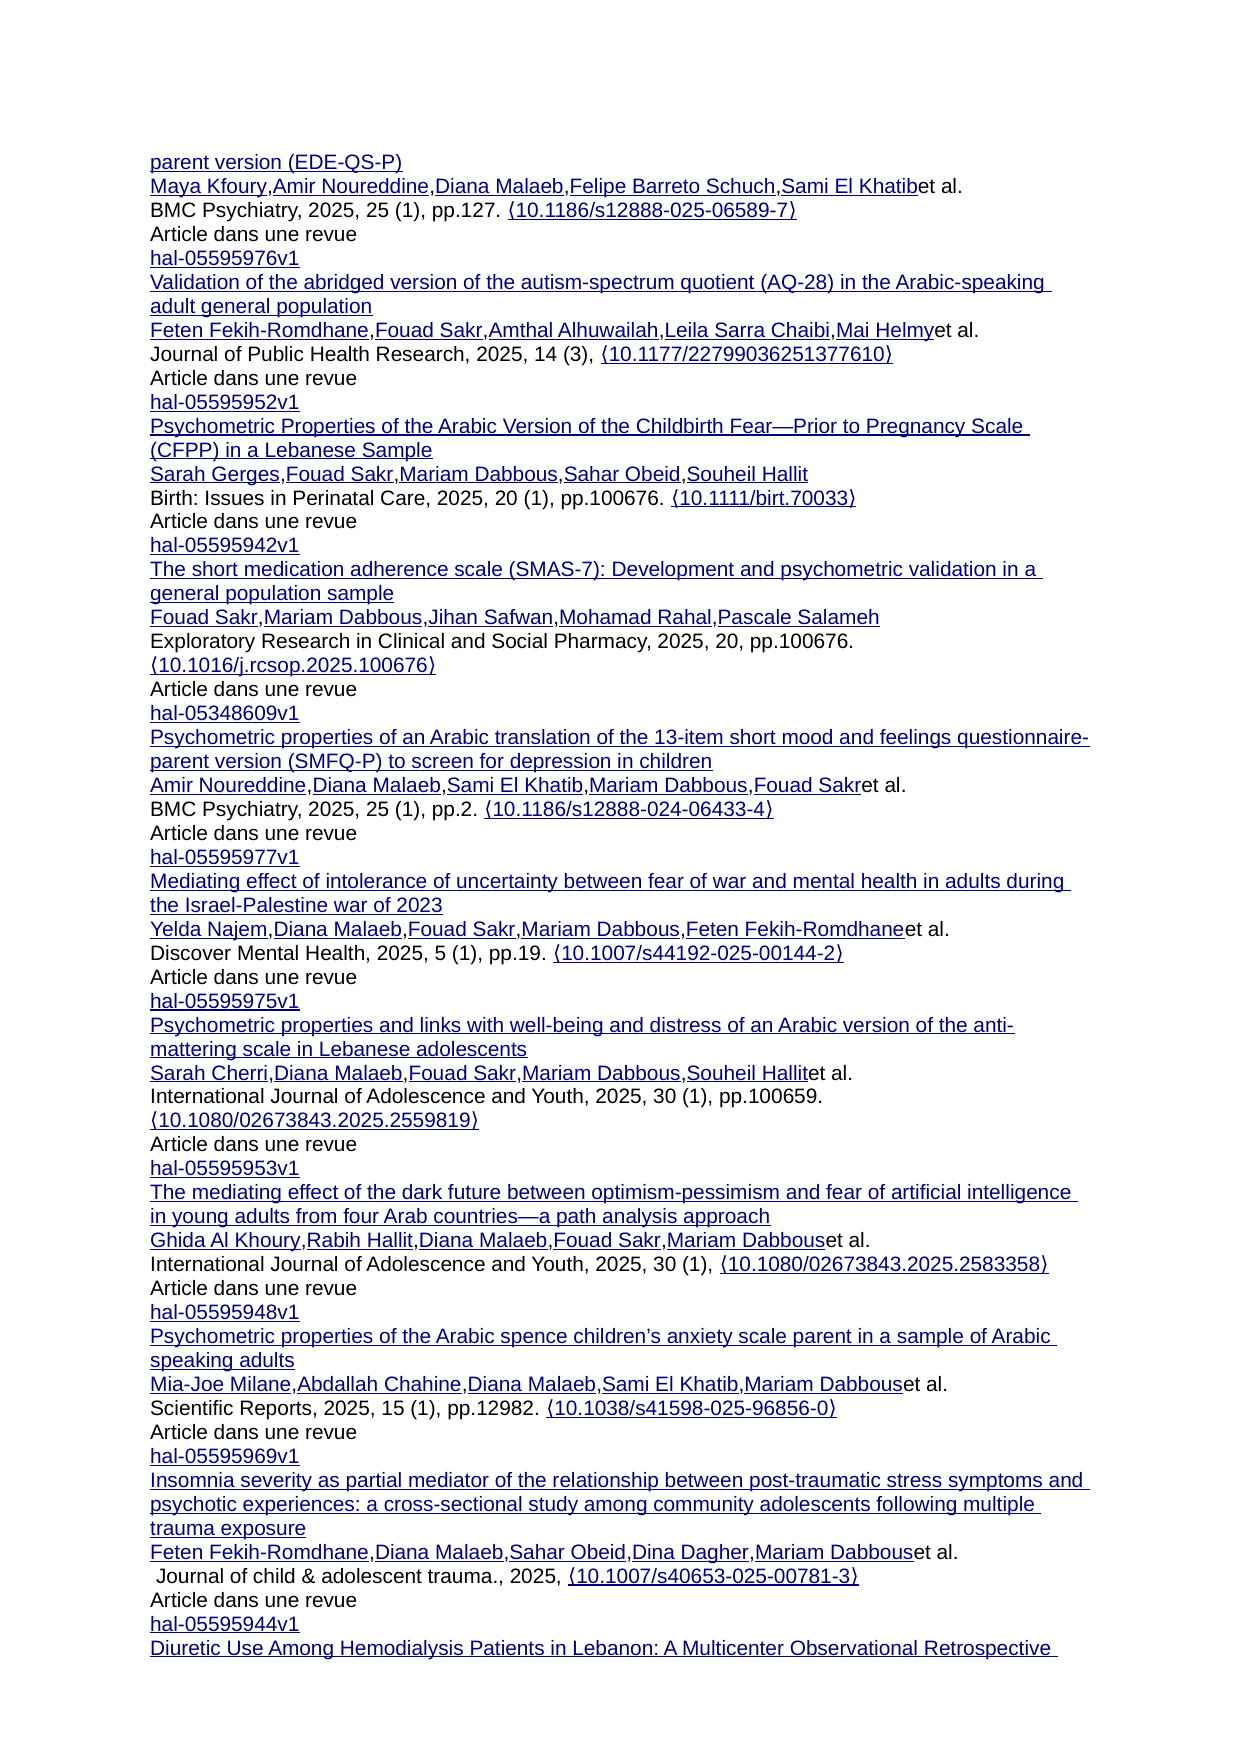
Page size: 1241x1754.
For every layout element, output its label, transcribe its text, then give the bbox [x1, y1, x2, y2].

table_cell The mediating effect of the dark future between optimism-pessimism and fear of artificial intelligence in young adults from four Arab countries—a path analysis approach Ghida Al Khoury,Rabih Hallit,Diana Malaeb,Fouad Sakr,Mariam Dabbouset al. International Journal of Adolescence and Youth, 2025, 30 (1), ⟨10.1080/02673843.2025.2583358⟩ Article dans une revue hal-05595948v1 [150, 1180, 1090, 1324]
table_cell Diuretic Use Among Hemodialysis Patients in Lebanon: A Multicenter Observational Retrospective [150, 1635, 1090, 1659]
table_cell The short medication adherence scale (SMAS-7): Development and psychometric validation in a general population sample Fouad Sakr,Mariam Dabbous,Jihan Safwan,Mohamad Rahal,Pascale Salameh Exploratory Research in Clinical and Social Pharmacy, 2025, 20, pp.100676. ⟨10.1016/j.rcsop.2025.100676⟩ Article dans une revue hal-05348609v1 [150, 557, 1090, 725]
table_cell parent version (SMFQ-P) to screen for depression in children Amir Noureddine,Diana Malaeb,Sami El Khatib,Mariam Dabbous,Fouad Sakret al. BMC Psychiatry, 2025, 25 (1), pp.2. ⟨10.1186/s12888-024-06433-4⟩ Article dans une revue hal-05595977v1 [150, 747, 1090, 869]
table_cell Mediating effect of intolerance of uncertainty between fear of war and mental health in adults during the Israel-Palestine war of 2023 Yelda Najem,Diana Malaeb,Fouad Sakr,Mariam Dabbous,Feten Fekih-Romdhaneet al. Discover Mental Health, 2025, 5 (1), pp.19. ⟨10.1007/s44192-025-00144-2⟩ Article dans une revue hal-05595975v1 [150, 869, 1090, 1012]
table_cell parent version (EDE-QS-P) Maya Kfoury,Amir Noureddine,Diana Malaeb,Felipe Barreto Schuch,Sami El Khatibet al. BMC Psychiatry, 2025, 25 (1), pp.127. ⟨10.1186/s12888-025-06589-7⟩ Article dans une revue hal-05595976v1 [150, 150, 1090, 270]
table_cell psychotic experiences: a cross-sectional study among community adolescents following multiple trauma exposure Feten Fekih-Romdhane,Diana Malaeb,Sahar Obeid,Dina Dagher,Mariam Dabbouset al. Journal of child & adolescent trauma., 2025, ⟨10.1007/s40653-025-00781-3⟩ Article dans une revue hal-05595944v1 [150, 1490, 1090, 1635]
table_cell Psychometric Properties of the Arabic Version of the Childbirth Fear—Prior to Pregnancy Scale (CFPP) in a Lebanese Sample Sarah Gerges,Fouad Sakr,Mariam Dabbous,Sahar Obeid,Souheil Hallit Birth: Issues in Perinatal Care, 2025, 20 (1), pp.100676. ⟨10.1111/birt.70033⟩ Article dans une revue hal-05595942v1 [150, 414, 1090, 557]
table_cell Psychometric properties of an Arabic translation of the 13-item short mood and feelings questionnaire- [150, 725, 1090, 746]
table_cell Insomnia severity as partial mediator of the relationship between post-traumatic stress symptoms and [150, 1468, 1090, 1489]
table_cell Psychometric properties and links with well-being and distress of an Arabic version of the anti-mattering scale in Lebanese adolescents Sarah Cherri,Diana Malaeb,Fouad Sakr,Mariam Dabbous,Souheil Hallitet al. International Journal of Adolescence and Youth, 2025, 30 (1), pp.100659. ⟨10.1080/02673843.2025.2559819⟩ Article dans une revue hal-05595953v1 [150, 1013, 1090, 1180]
table_cell Psychometric properties of the Arabic spence children’s anxiety scale parent in a sample of Arabic speaking adults Mia-Joe Milane,Abdallah Chahine,Diana Malaeb,Sami El Khatib,Mariam Dabbouset al. Scientific Reports, 2025, 15 (1), pp.12982. ⟨10.1038/s41598-025-96856-0⟩ Article dans une revue hal-05595969v1 [150, 1324, 1090, 1468]
table_cell Validation of the abridged version of the autism-spectrum quotient (AQ-28) in the Arabic-speaking adult general population Feten Fekih-Romdhane,Fouad Sakr,Amthal Alhuwailah,Leila Sarra Chaibi,Mai Helmyet al. Journal of Public Health Research, 2025, 14 (3), ⟨10.1177/22799036251377610⟩ Article dans une revue hal-05595952v1 [150, 270, 1090, 413]
